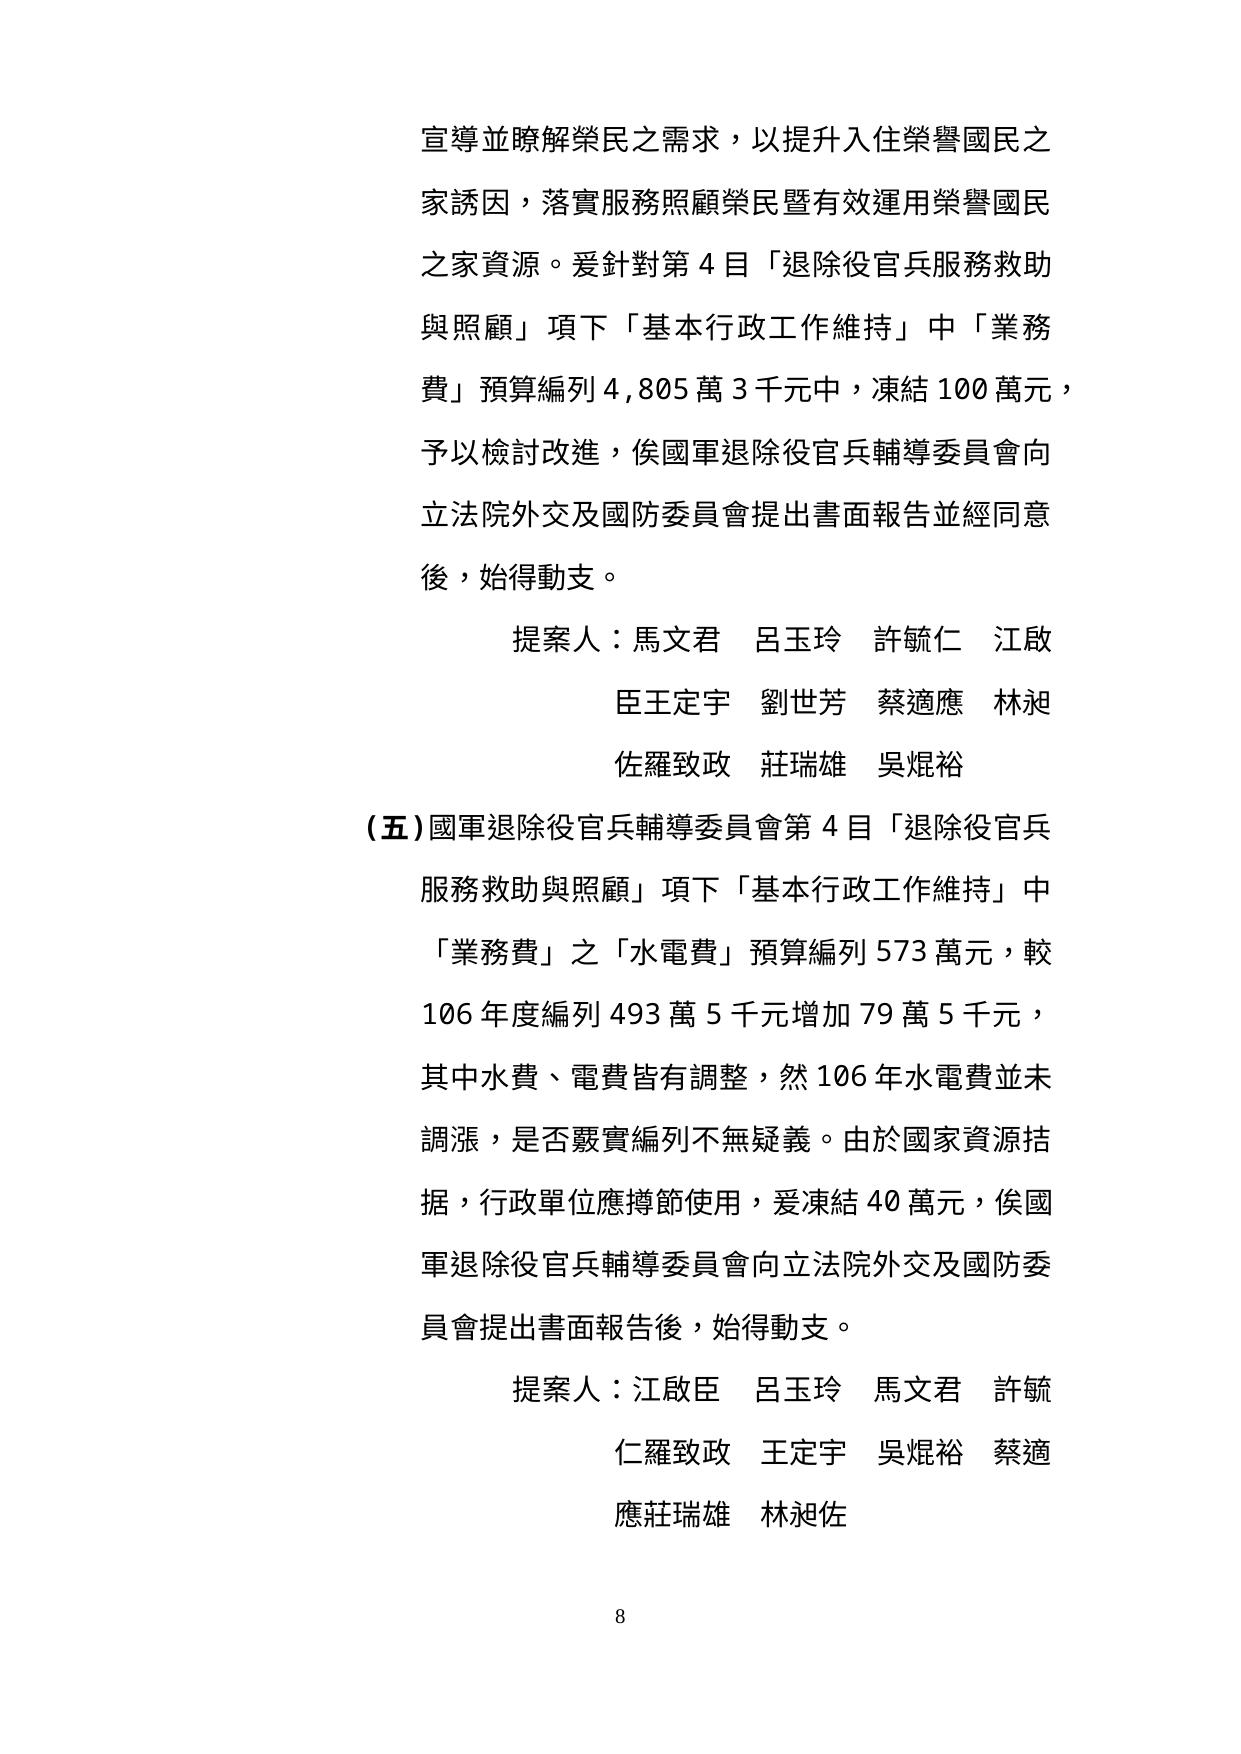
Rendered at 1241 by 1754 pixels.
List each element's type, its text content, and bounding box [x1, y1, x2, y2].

text 提案人：江啟臣 呂玉玲 馬文君 許毓仁羅致政 王定宇 吳焜裕 蔡適應莊瑞雄 林昶佐 [512, 1346, 1053, 1534]
text (五)國軍退除役官兵輔導委員會第4目「退除役官兵服務救助與照顧」項下「基本行政工作維持」中「業務費」之「水電費」預算編列573萬元，較106年度編列493萬5千元增加79萬5千元，其中水費、電費皆有調整，然106年水電費並未調漲，是否覈實編列不無疑義。由於國家資源拮据，行政單位應撙節使用，爰凍結40萬元，俟國軍退除役官兵輔導委員會向立法院外交及國防委員會提出書面報告後，始得動支。 [362, 784, 1053, 1346]
text (四)經查就養榮民安置各榮譽國民之家人數，近年來內住人數逐年遞減，空置床位增加，就養榮民外住人數偏高，顯然各地榮民服務處並未積極加強宣導並瞭解榮民之需求，以提升入住榮譽國民之家誘因，落實服務照顧榮民暨有效運用榮譽國民之家資源。爰針對第4目「退除役官兵服務救助與照顧」項下「基本行政工作維持」中「業務費」預算編列4,805萬3千元中，凍結100萬元，予以檢討改進，俟國軍退除役官兵輔導委員會向立法院外交及國防委員會提出書面報告並經同意後，始得動支。 [362, 96, 1053, 596]
text 提案人：馬文君 呂玉玲 許毓仁 江啟臣王定宇 劉世芳 蔡適應 林昶佐羅致政 莊瑞雄 吳焜裕 [512, 596, 1053, 784]
